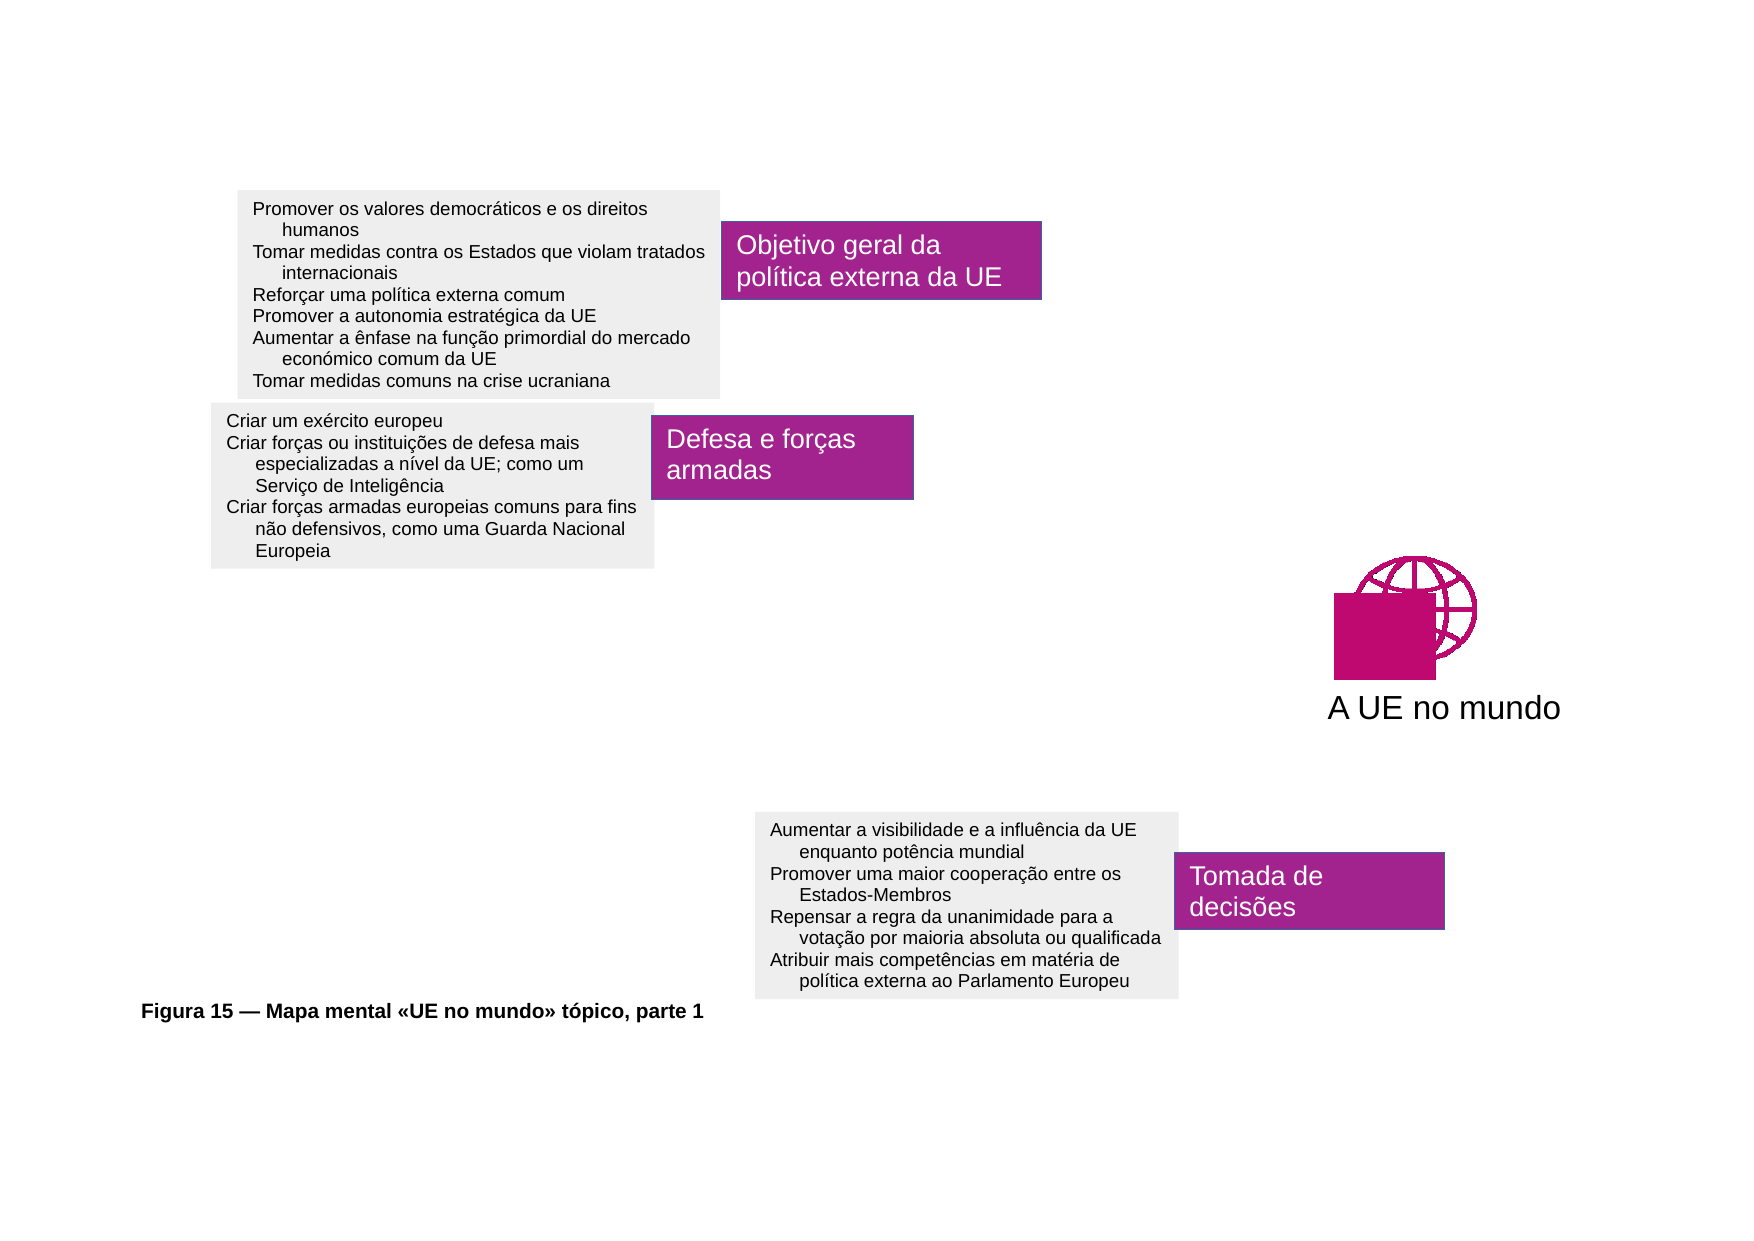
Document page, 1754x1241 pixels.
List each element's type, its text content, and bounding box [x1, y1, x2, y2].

text Figura 15 — Mapa mental «UE no mundo» tópico, parte 1 [141, 202, 1670, 1023]
picture [1312, 537, 1528, 692]
